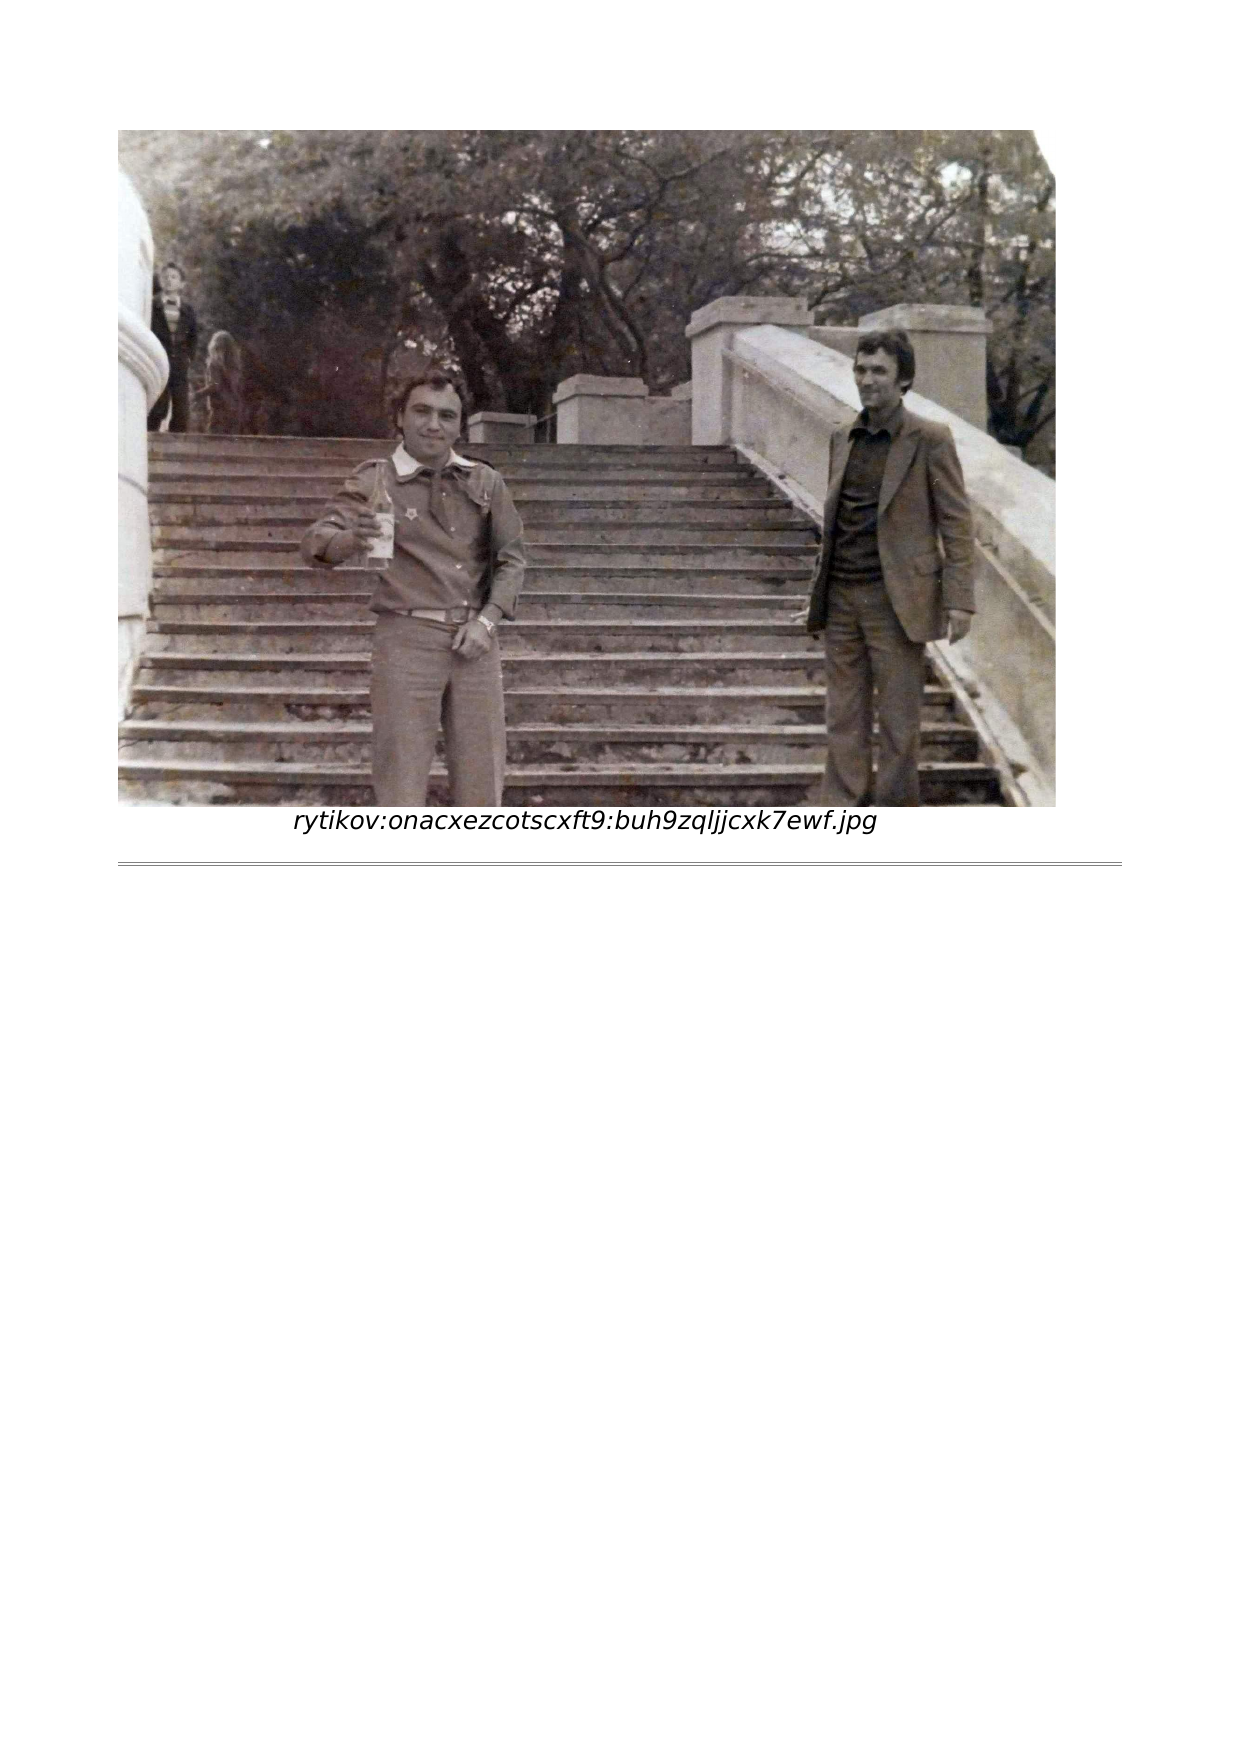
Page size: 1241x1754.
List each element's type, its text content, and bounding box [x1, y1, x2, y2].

text rytikov:onacxezcotscxft9:buh9zqljjcxk7ewf.jpg [118, 807, 1056, 835]
picture [118, 130, 1056, 807]
